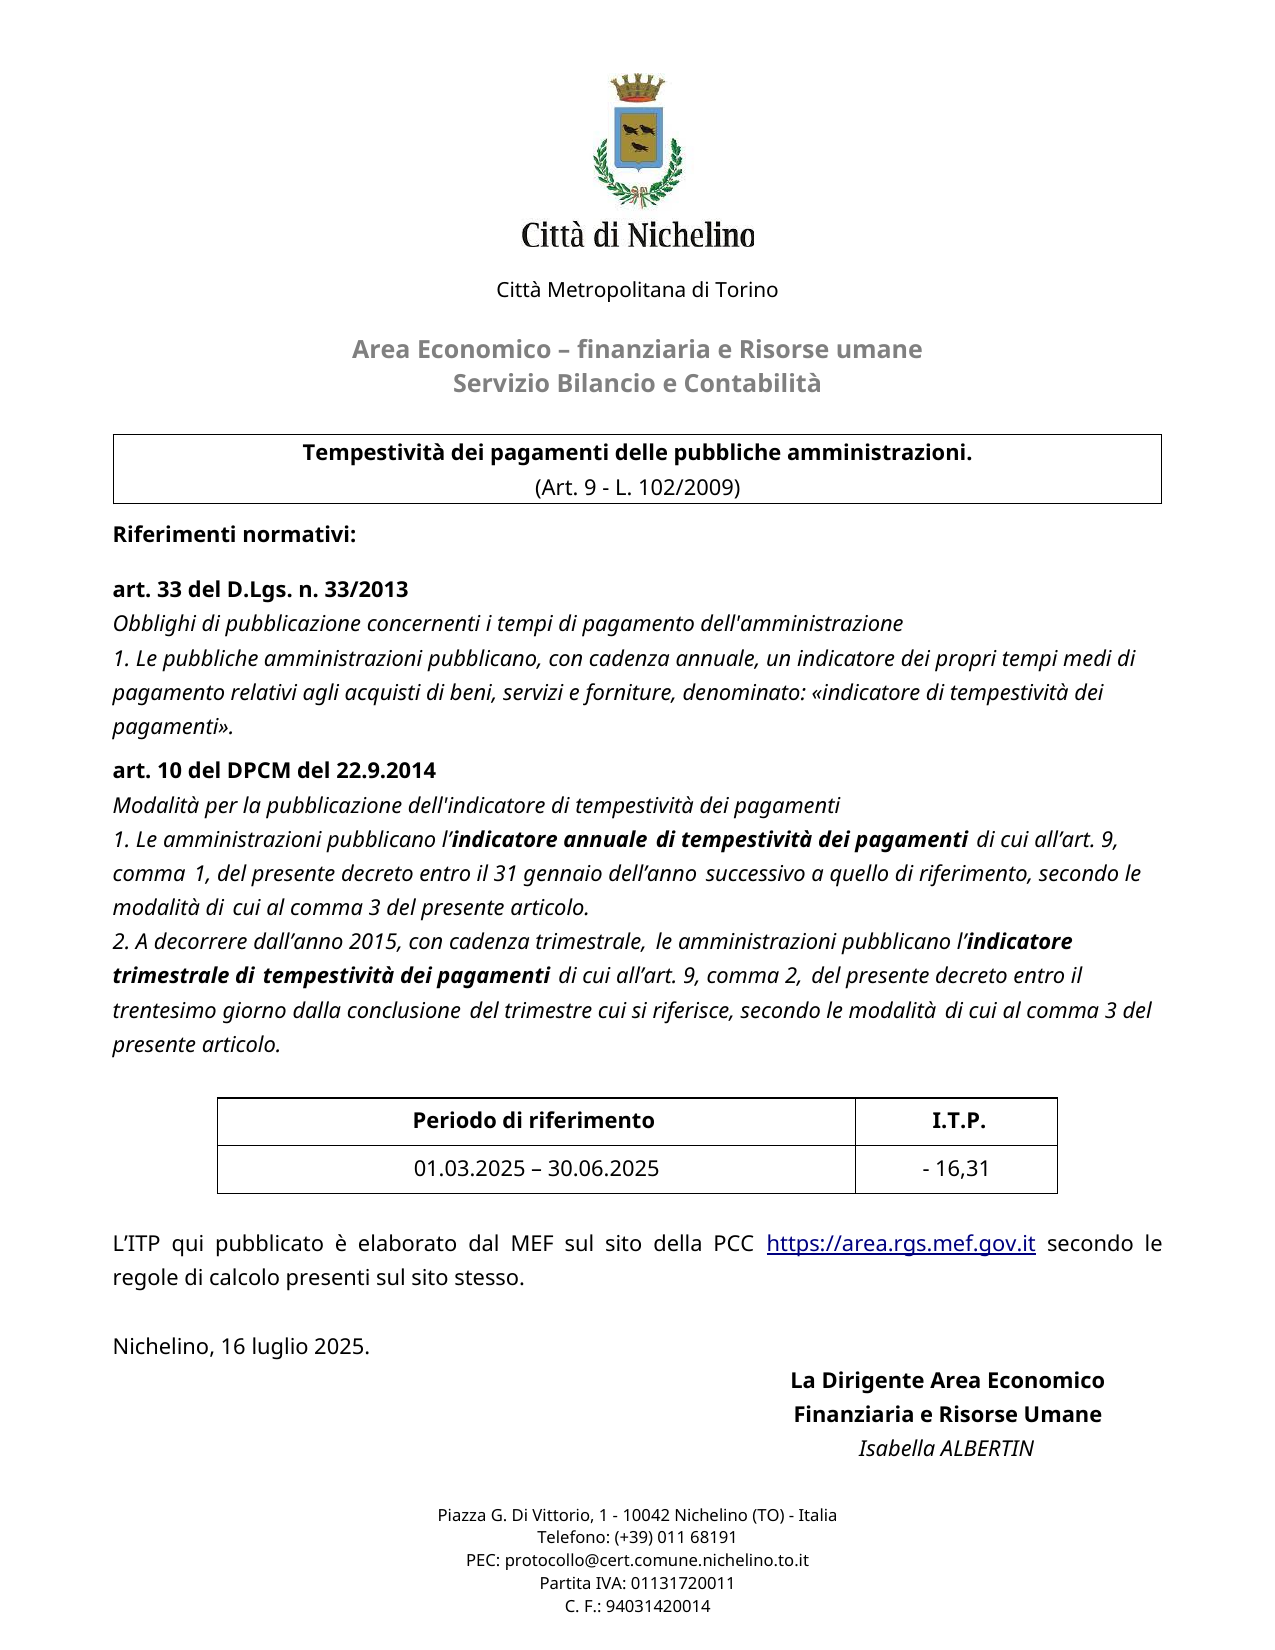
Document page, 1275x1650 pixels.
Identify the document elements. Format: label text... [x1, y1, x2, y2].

table_header I.T.P. [856, 1099, 1057, 1145]
text 1. Le amministrazioni pubblicano l’indicatore annuale di tempestività dei pagamenti di cui all’art. 9, comma 1, del presente decreto entro il 31 gennaio dell’anno successivo a quello di riferimento, secondo le modalità di cui al comma 3 del presente articolo. 2. A decorrere dall’anno 2015, con cadenza trimestrale, le amministrazioni pubblicano l’indicatore trimestrale di tempestività dei pagamenti di cui all’art. 9, comma 2, del presente decreto entro il trentesimo giorno dalla conclusione del trimestre cui si riferisce, secondo le modalità di cui al comma 3 del presente articolo. [112, 824, 1162, 1059]
text Nichelino, 16 luglio 2025. [112, 1331, 1162, 1360]
text art. 10 del DPCM del 22.9.2014 [112, 756, 1162, 785]
text (Art. 9 - L. 102/2009) [114, 468, 1161, 503]
text Isabella ALBERTIN [733, 1433, 1162, 1463]
text Modalità per la pubblicazione dell'indicatore di tempestività dei pagamenti [112, 790, 1162, 819]
table_cell 01.03.2025 – 30.06.2025 [218, 1146, 855, 1192]
table_cell - 16,31 [856, 1146, 1057, 1192]
text Tempestività dei pagamenti delle pubbliche amministrazioni. [114, 435, 1161, 467]
text L’ITP qui pubblicato è elaborato dal MEF sul sito della PCC https://area.rgs.mef.gov.it secondo le regole di calcolo presenti sul sito stesso. [112, 1228, 1162, 1292]
table_header Periodo di riferimento [218, 1099, 855, 1145]
text La Dirigente Area Economico [733, 1365, 1162, 1394]
text art. 33 del D.Lgs. n. 33/2013 Obblighi di pubblicazione concernenti i tempi di pagamento dell'amministrazione 1. Le pubbliche amministrazioni pubblicano, con cadenza annuale, un indicatore dei propri tempi medi di pagamento relativi agli acquisti di beni, servizi e forniture, denominato: «indicatore di tempestività dei pagamenti». [112, 574, 1162, 741]
text Area Economico – finanziaria e Risorse umane [112, 332, 1162, 366]
text Finanziaria e Risorse Umane [733, 1399, 1162, 1429]
text Servizio Bilancio e Contabilità [112, 366, 1162, 400]
text Riferimenti normativi: [112, 519, 1162, 549]
